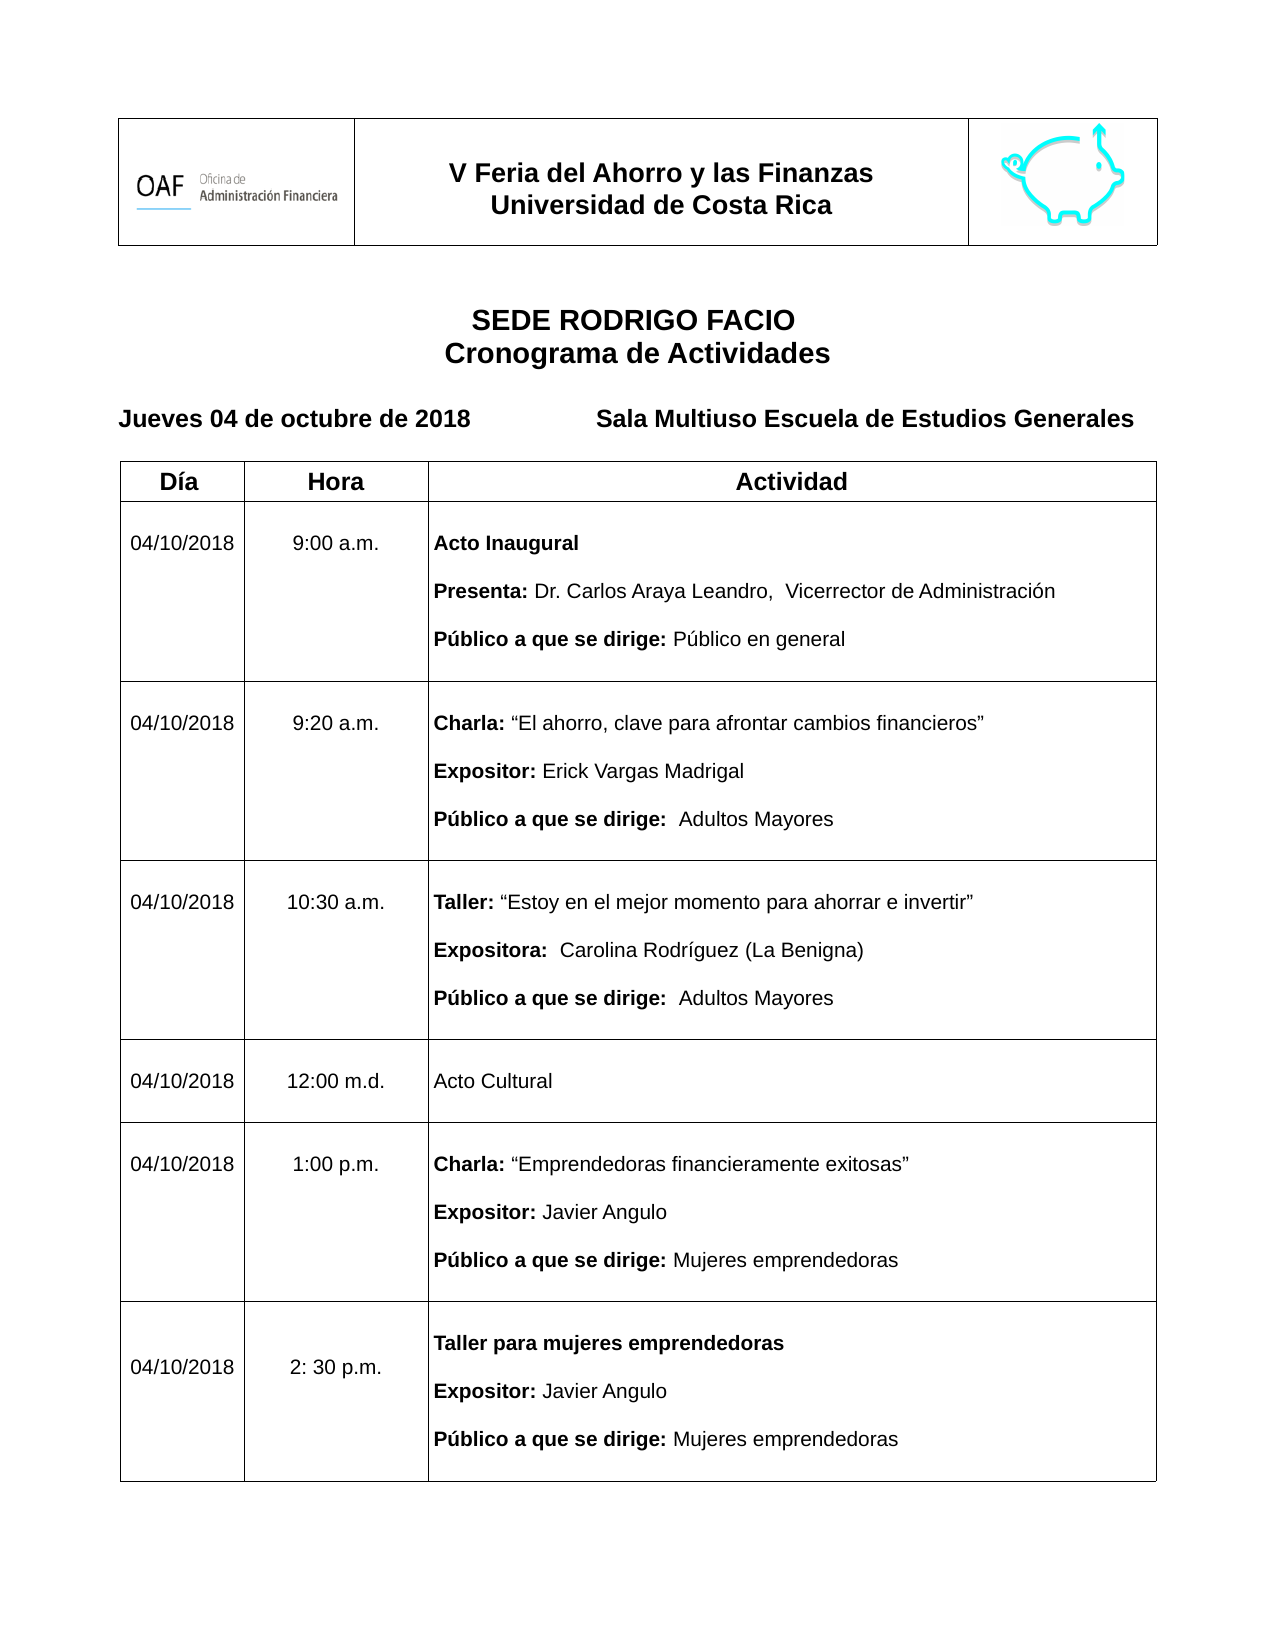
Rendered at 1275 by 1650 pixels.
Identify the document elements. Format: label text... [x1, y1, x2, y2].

table_cell 04/10/2018 [121, 1302, 244, 1481]
table_header Actividad [429, 462, 1156, 501]
table_cell 04/10/2018 [121, 861, 244, 1039]
table_cell Acto Inaugural Presenta: Dr. Carlos Araya Leandro, Vicerrector de Administración Público a que se dirige: Público en general [429, 502, 1156, 681]
table_cell 9:20 a.m. [245, 682, 428, 860]
table_header Hora [245, 462, 428, 501]
table_cell Acto Cultural [429, 1040, 1156, 1122]
table_cell 04/10/2018 [121, 682, 244, 860]
table_cell Taller para mujeres emprendedoras Expositor: Javier Angulo Público a que se dirige: Mujeres emprendedoras [429, 1302, 1156, 1481]
table_cell 1:00 p.m. [245, 1123, 428, 1301]
table_cell Charla: “Emprendedoras financieramente exitosas” Expositor: Javier Angulo Público a que se dirige: Mujeres emprendedoras [429, 1123, 1156, 1301]
text Cronograma de Actividades [118, 337, 1157, 370]
table_header Día [121, 462, 244, 501]
table_cell 12:00 m.d. [245, 1040, 428, 1122]
table_cell Charla: “El ahorro, clave para afrontar cambios financieros” Expositor: Erick Vargas Madrigal Público a que se dirige: Adultos Mayores [429, 682, 1156, 860]
table_cell 04/10/2018 [121, 502, 244, 681]
table_cell 04/10/2018 [121, 1040, 244, 1122]
table_cell 04/10/2018 [121, 1123, 244, 1301]
table_cell Taller: “Estoy en el mejor momento para ahorrar e invertir” Expositora: Carolina Rodríguez (La Benigna) Público a que se dirige: Adultos Mayores [429, 861, 1156, 1039]
table_cell 9:00 a.m. [245, 502, 428, 681]
table_cell 2: 30 p.m. [245, 1302, 428, 1481]
text Jueves 04 de octubre de 2018 Sala Multiuso Escuela de Estudios Generales [118, 404, 1157, 432]
text SEDE RODRIGO FACIO [118, 303, 1157, 337]
picture [131, 152, 342, 217]
table_cell 10:30 a.m. [245, 861, 428, 1039]
picture [1001, 123, 1125, 226]
